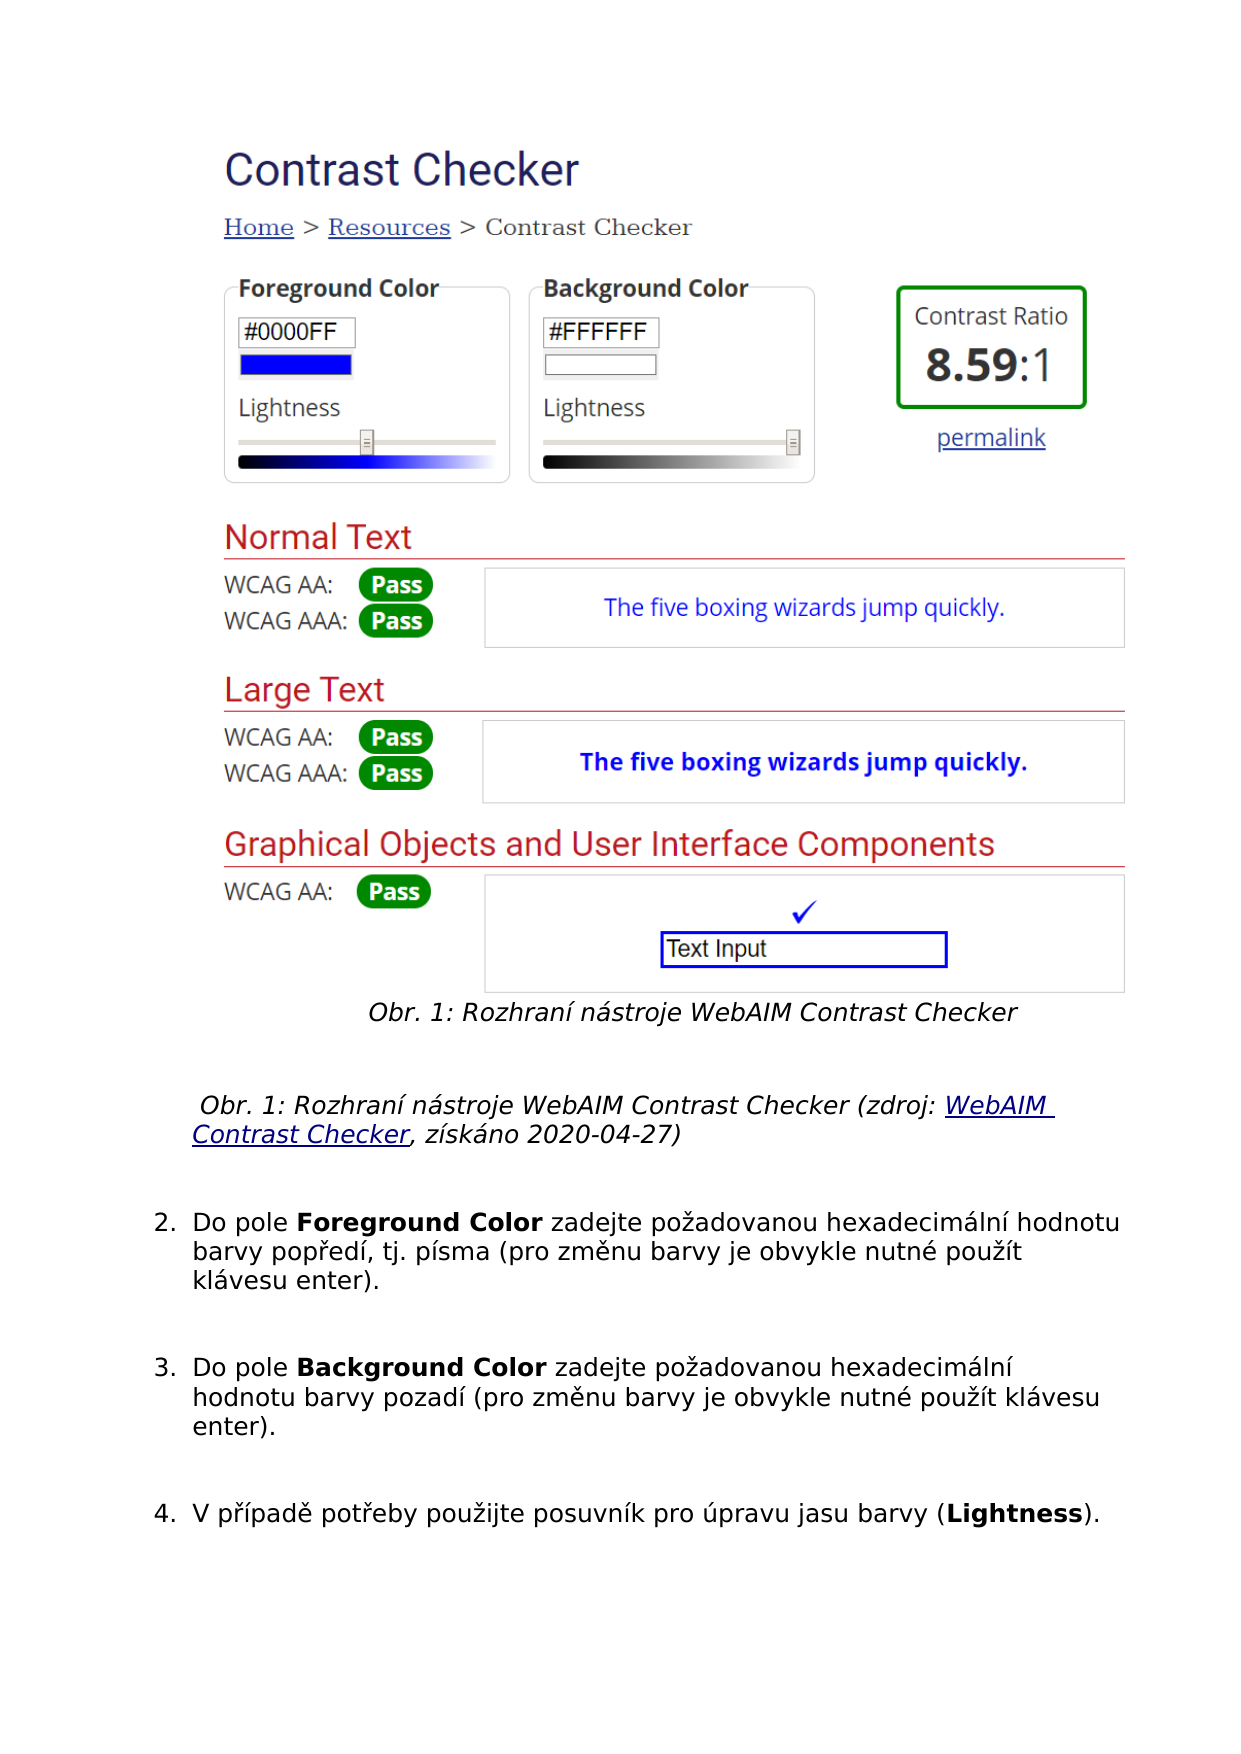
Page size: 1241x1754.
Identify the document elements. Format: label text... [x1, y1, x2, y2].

picture [192, 130, 1196, 998]
list Obr. 1: Rozhraní nástroje WebAIM Contrast Checker [192, 998, 1196, 1027]
list Obr. 1: Rozhraní nástroje WebAIM Contrast Checker (zdroj: WebAIM Contrast Checker, získáno 2020-04-27) [177, 118, 1196, 1208]
list Do pole Foreground Color zadejte požadovanou hexadecimální hodnotu barvy popředí, tj. písma (pro změnu barvy je obvykle nutné použít klávesu enter). [177, 1208, 1122, 1354]
list V případě potřeby použijte posuvník pro úpravu jasu barvy (Lightness). [177, 1499, 1122, 1558]
list Do pole Background Color zadejte požadovanou hexadecimální hodnotu barvy pozadí (pro změnu barvy je obvykle nutné použít klávesu enter). [177, 1354, 1122, 1499]
